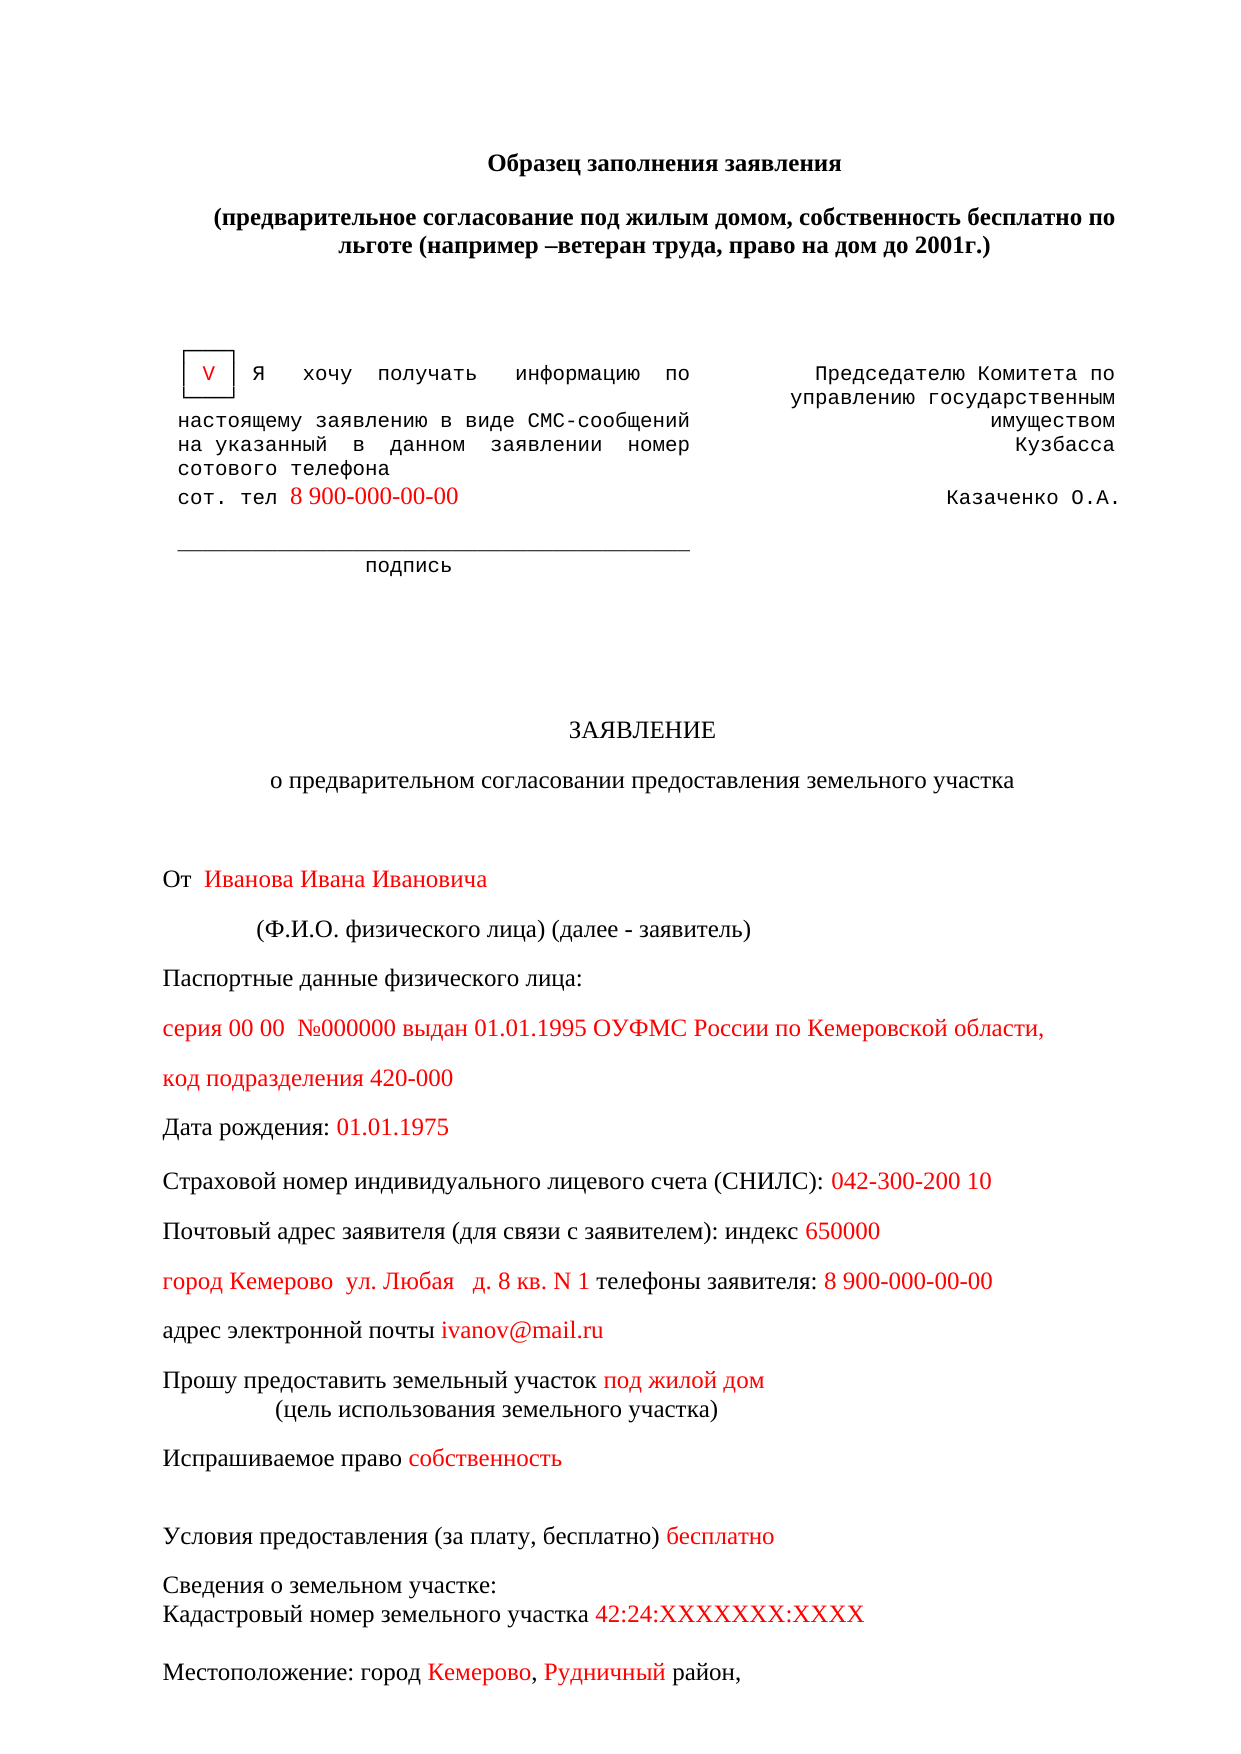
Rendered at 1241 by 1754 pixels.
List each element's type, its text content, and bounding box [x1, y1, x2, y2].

text Сведения о земельном участке: [162, 1570, 1152, 1599]
text │ V │ Я хочу получать информацию по Председателю Комитета по [177, 363, 1152, 387]
text город Кемерово ул. Любая д. 8 кв. N 1 телефоны заявителя: 8 900-000-00-00 [162, 1266, 1152, 1294]
text Почтовый адрес заявителя (для связи с заявителем): индекс 650000 [162, 1216, 1152, 1245]
text (цель использования земельного участка) [162, 1394, 1152, 1422]
text сотового телефона [177, 458, 1152, 481]
text (предварительное согласование под жилым домом, собственность бесплатно по льготе (например –ветеран труда, право на дом до 2001г.) [177, 202, 1152, 259]
text на указанный в данном заявлении номер Кузбасса [177, 434, 1152, 458]
text подпись [177, 556, 1152, 579]
text серия 00 00 №000000 выдан 01.01.1995 ОУФМС России по Кемеровской области, [162, 1013, 1152, 1042]
text о предварительном согласовании предоставления земельного участка [133, 765, 1152, 794]
text Дата рождения: 01.01.1975 [162, 1112, 1152, 1141]
text Паспортные данные физического лица: [162, 963, 1152, 992]
text Испрашиваемое право собственность [162, 1443, 1152, 1472]
text код подразделения 420-000 [162, 1063, 1152, 1091]
text Местоположение: город Кемерово, Рудничный район, [162, 1657, 1152, 1685]
text (Ф.И.О. физического лица) (далее - заявитель) [162, 914, 1152, 943]
text _________________________________________ [177, 532, 1152, 556]
text ЗАЯВЛЕНИЕ [133, 716, 1152, 744]
text От Иванова Ивана Ивановича [162, 864, 1152, 893]
text Условия предоставления (за плату, бесплатно) бесплатно [162, 1521, 1152, 1549]
text ┌───┐ [177, 339, 1152, 363]
text адрес электронной почты ivanov@mail.ru [162, 1315, 1152, 1344]
text └───┘ управлению государственным [177, 387, 1152, 411]
text сот. тел 8 900-000-00-00 Казаченко О.А. [177, 481, 1152, 511]
text настоящему заявлению в виде СМС-сообщений имуществом [177, 411, 1152, 434]
text Образец заполнения заявления [177, 148, 1152, 177]
text Прошу предоставить земельный участок под жилой дом [162, 1365, 1152, 1394]
text Страховой номер индивидуального лицевого счета (СНИЛС): 042-300-200 10 [162, 1162, 1152, 1195]
text Кадастровый номер земельного участка 42:24:ХХХХХХХ:ХХХХ [162, 1599, 1152, 1628]
